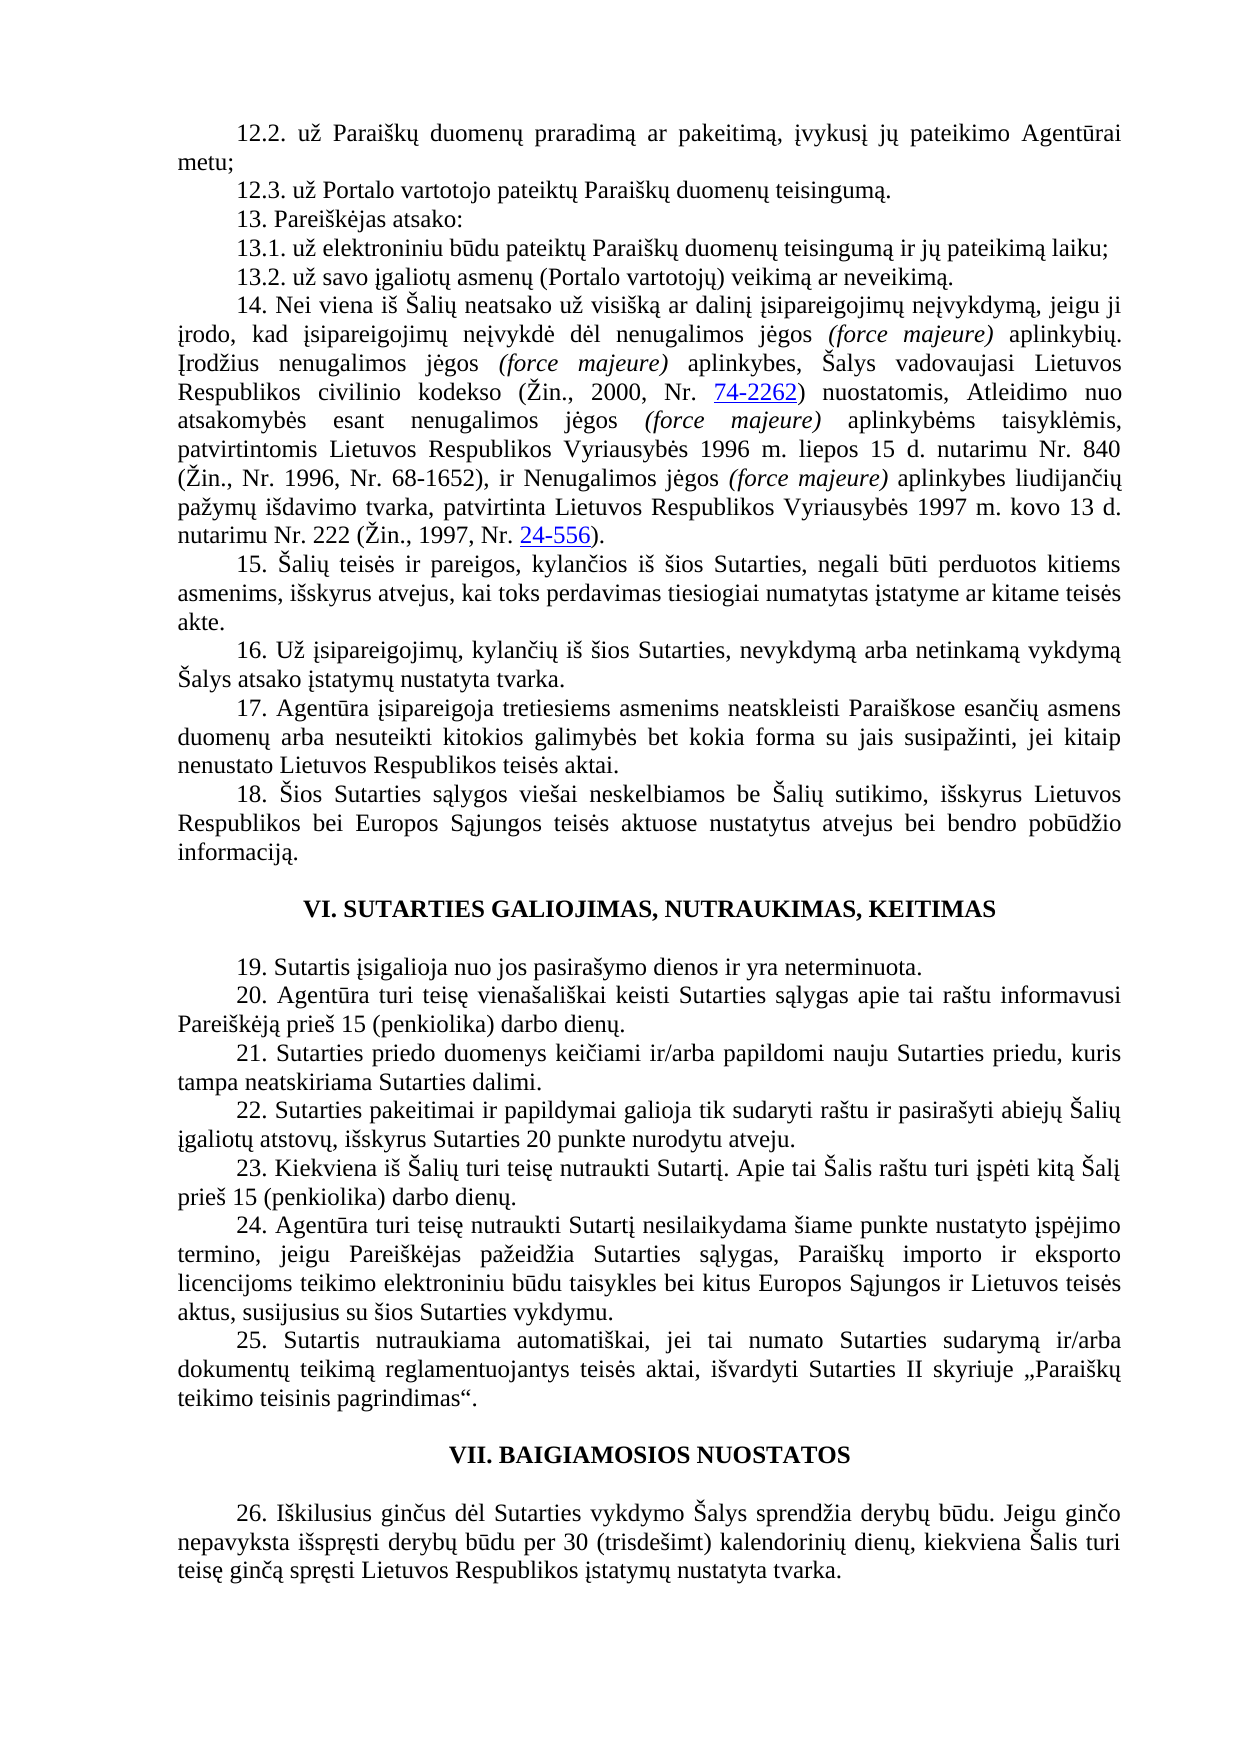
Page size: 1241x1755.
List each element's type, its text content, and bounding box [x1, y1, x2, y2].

text VI. SUTARTIES GALIOJIMAS, NUTRAUKIMAS, KEITIMAS [177, 894, 1122, 923]
text 23. Kiekviena iš Šalių turi teisę nutraukti Sutartį. Apie tai Šalis raštu turi įspėti kitą Šalį prieš 15 (penkiolika) darbo dienų. [177, 1153, 1122, 1211]
text 14. Nei viena iš Šalių neatsako už visišką ar dalinį įsipareigojimų neįvykdymą, jeigu ji įrodo, kad įsipareigojimų neįvykdė dėl nenugalimos jėgos (force majeure) aplinkybių. Įrodžius nenugalimos jėgos (force majeure) aplinkybes, Šalys vadovaujasi Lietuvos Respublikos civilinio kodekso (Žin., 2000, Nr. 74-2262) nuostatomis, Atleidimo nuo atsakomybės esant nenugalimos jėgos (force majeure) aplinkybėms taisyklėmis, patvirtintomis Lietuvos Respublikos Vyriausybės 1996 m. liepos 15 d. nutarimu Nr. 840 (Žin., Nr. 1996, Nr. 68-1652), ir Nenugalimos jėgos (force majeure) aplinkybes liudijančių pažymų išdavimo tvarka, patvirtinta Lietuvos Respublikos Vyriausybės 1997 m. kovo 13 d. nutarimu Nr. 222 (Žin., 1997, Nr. 24-556). [177, 291, 1122, 549]
text 20. Agentūra turi teisę vienašališkai keisti Sutarties sąlygas apie tai raštu informavusi Pareiškėją prieš 15 (penkiolika) darbo dienų. [177, 981, 1122, 1038]
text 16. Už įsipareigojimų, kylančių iš šios Sutarties, nevykdymą arba netinkamą vykdymą Šalys atsako įstatymų nustatyta tvarka. [177, 636, 1122, 693]
text 22. Sutarties pakeitimai ir papildymai galioja tik sudaryti raštu ir pasirašyti abiejų Šalių įgaliotų atstovų, išskyrus Sutarties 20 punkte nurodytu atveju. [177, 1096, 1122, 1153]
text 24. Agentūra turi teisę nutraukti Sutartį nesilaikydama šiame punkte nustatyto įspėjimo termino, jeigu Pareiškėjas pažeidžia Sutarties sąlygas, Paraiškų importo ir eksporto licencijoms teikimo elektroniniu būdu taisykles bei kitus Europos Sąjungos ir Lietuvos teisės aktus, susijusius su šios Sutarties vykdymu. [177, 1211, 1122, 1326]
text 13.1. už elektroniniu būdu pateiktų Paraiškų duomenų teisingumą ir jų pateikimą laiku; [177, 233, 1122, 262]
text 12.3. už Portalo vartotojo pateiktų Paraiškų duomenų teisingumą. [177, 176, 1122, 204]
text 17. Agentūra įsipareigoja tretiesiems asmenims neatskleisti Paraiškose esančių asmens duomenų arba nesuteikti kitokios galimybės bet kokia forma su jais susipažinti, jei kitaip nenustato Lietuvos Respublikos teisės aktai. [177, 693, 1122, 779]
text 12.2. už Paraiškų duomenų praradimą ar pakeitimą, įvykusį jų pateikimo Agentūrai metu; [177, 118, 1122, 176]
text 25. Sutartis nutraukiama automatiškai, jei tai numato Sutarties sudarymą ir/arba dokumentų teikimą reglamentuojantys teisės aktai, išvardyti Sutarties II skyriuje „Paraiškų teikimo teisinis pagrindimas“. [177, 1326, 1122, 1412]
text 19. Sutartis įsigalioja nuo jos pasirašymo dienos ir yra neterminuota. [177, 952, 1122, 981]
text VII. BAIGIAMOSIOS NUOSTATOS [177, 1441, 1122, 1469]
text 13. Pareiškėjas atsako: [177, 204, 1122, 233]
text 18. Šios Sutarties sąlygos viešai neskelbiamos be Šalių sutikimo, išskyrus Lietuvos Respublikos bei Europos Sąjungos teisės aktuose nustatytus atvejus bei bendro pobūdžio informaciją. [177, 779, 1122, 866]
text 15. Šalių teisės ir pareigos, kylančios iš šios Sutarties, negali būti perduotos kitiems asmenims, išskyrus atvejus, kai toks perdavimas tiesiogiai numatytas įstatyme ar kitame teisės akte. [177, 549, 1122, 636]
text 26. Iškilusius ginčus dėl Sutarties vykdymo Šalys sprendžia derybų būdu. Jeigu ginčo nepavyksta išspręsti derybų būdu per 30 (trisdešimt) kalendorinių dienų, kiekviena Šalis turi teisę ginčą spręsti Lietuvos Respublikos įstatymų nustatyta tvarka. [177, 1498, 1122, 1584]
text 13.2. už savo įgaliotų asmenų (Portalo vartotojų) veikimą ar neveikimą. [177, 262, 1122, 291]
text 21. Sutarties priedo duomenys keičiami ir/arba papildomi nauju Sutarties priedu, kuris tampa neatskiriama Sutarties dalimi. [177, 1038, 1122, 1096]
